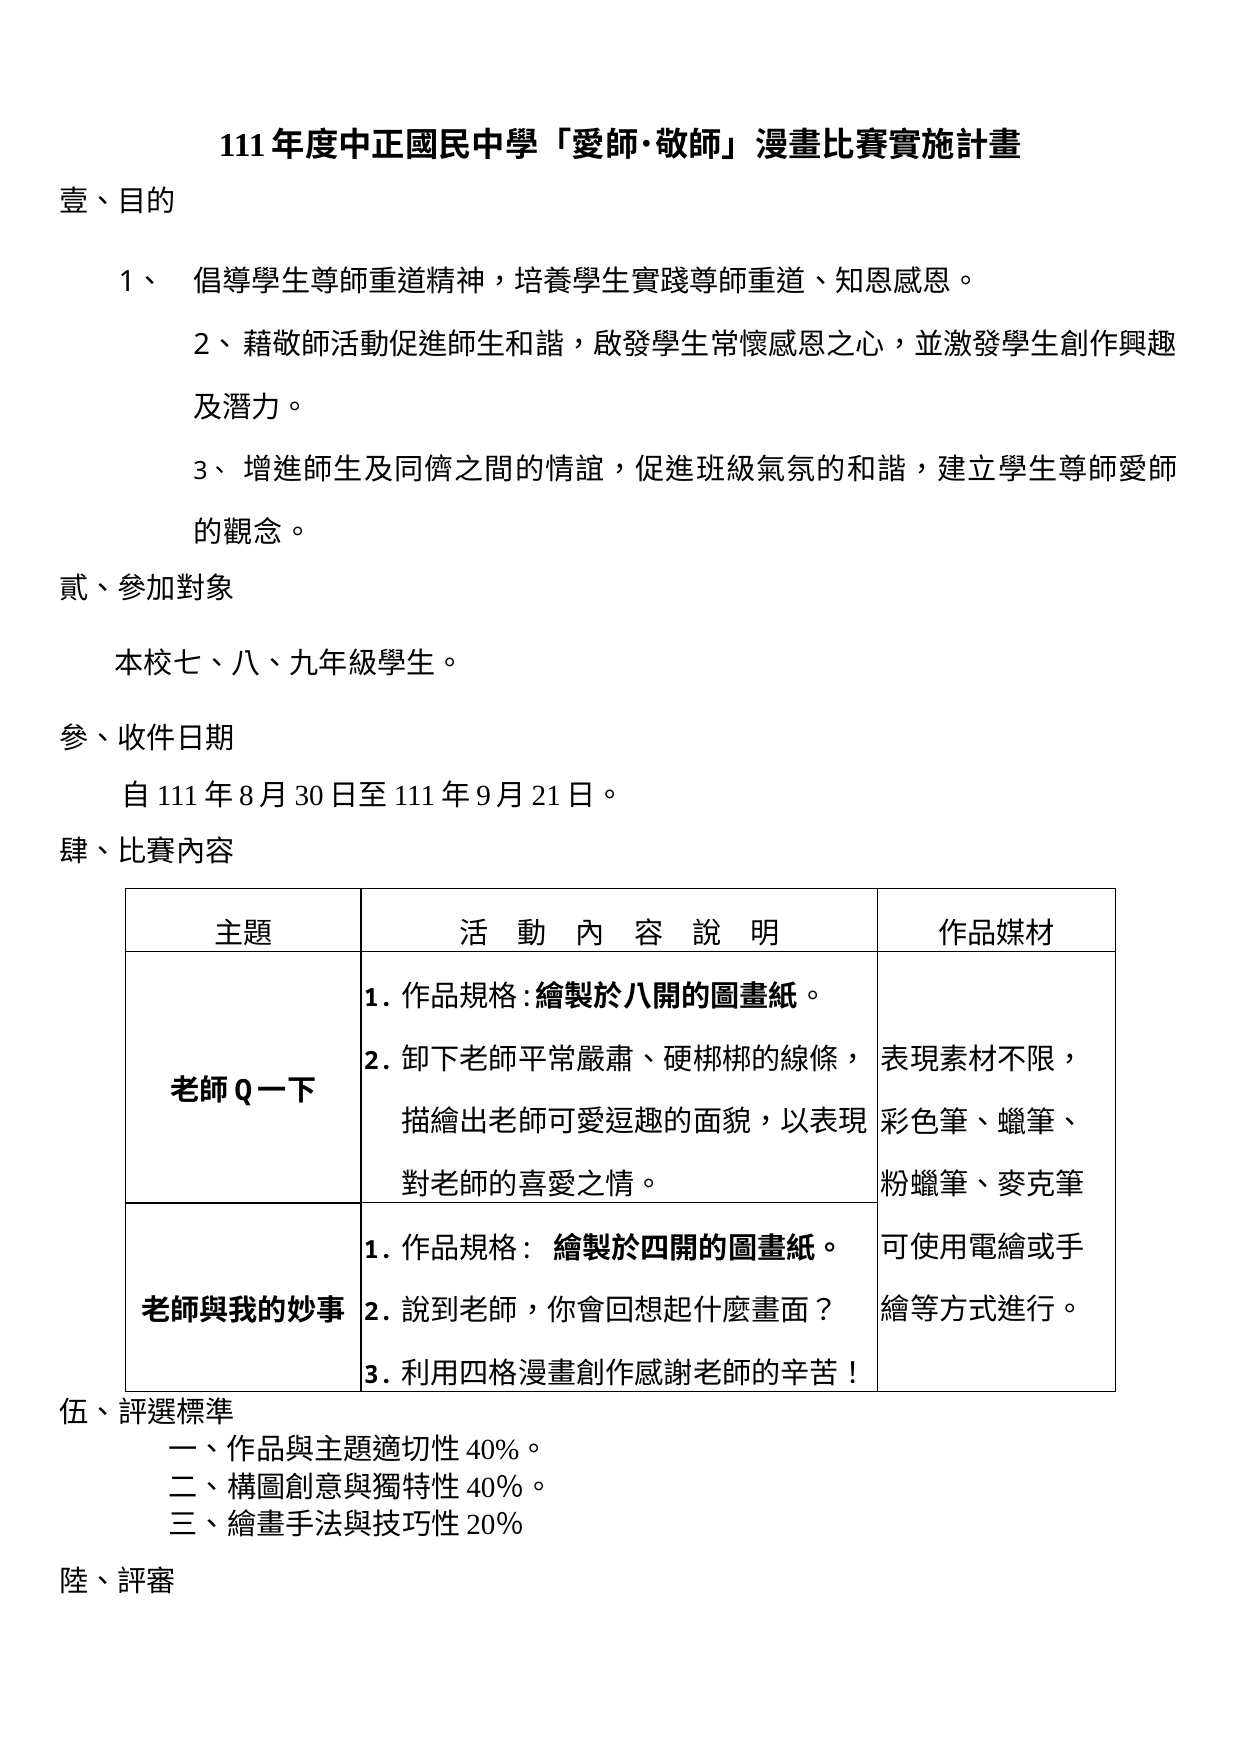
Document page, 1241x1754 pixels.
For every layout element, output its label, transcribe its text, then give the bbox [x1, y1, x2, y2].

list 比賽內容 [59, 831, 1181, 869]
list 藉敬師活動促進師生和諧，啟發學生常懷感恩之心，並激發學生創作興趣及潛力。 [193, 300, 1181, 425]
list 增進師生及同儕之間的情誼，促進班級氣氛的和諧，建立學生尊師愛師的觀念。 [193, 425, 1181, 550]
list 收件日期 [59, 719, 1181, 756]
text 一、作品與主題適切性40%。 [168, 1430, 1216, 1467]
table_header 活 動 內 容 說 明 [362, 889, 877, 951]
table_header 主題 [126, 889, 360, 951]
list 參加對象 [59, 569, 1181, 606]
list 評選標準 [59, 1392, 1216, 1430]
text 二、構圖創意與獨特性40％。 [59, 1467, 1216, 1505]
text 111年度中正國民中學「愛師˙敬師」漫畫比賽實施計畫 [59, 100, 1181, 163]
table_cell 老師Q一下 [126, 952, 360, 1202]
text 本校七、八、九年級學生。 [114, 644, 1181, 681]
table_header 作品媒材 [878, 889, 1115, 951]
table_cell 作品規格:繪製於八開的圖畫紙。 卸下老師平常嚴肅、硬梆梆的線條，描繪出老師可愛逗趣的面貌，以表現對老師的喜愛之情。 [362, 952, 877, 1202]
text 三、繪畫手法與技巧性20％ [59, 1505, 1216, 1542]
text 自111年8月30日至111年9月21日。 [122, 775, 1181, 813]
table_cell 作品規格: 繪製於四開的圖畫紙。 說到老師，你會回想起什麼畫面？ 利用四格漫畫創作感謝老師的辛苦！ [362, 1203, 877, 1391]
text 陸、評審 [59, 1561, 1181, 1598]
table_cell 表現素材不限，彩色筆、蠟筆、粉蠟筆、麥克筆可使用電繪或手繪等方式進行。 [878, 952, 1115, 1391]
list 倡導學生尊師重道精神，培養學生實踐尊師重道、知恩感恩。 [118, 238, 1181, 300]
table_cell 老師與我的妙事 [126, 1204, 360, 1391]
list 目的 [59, 181, 1181, 219]
